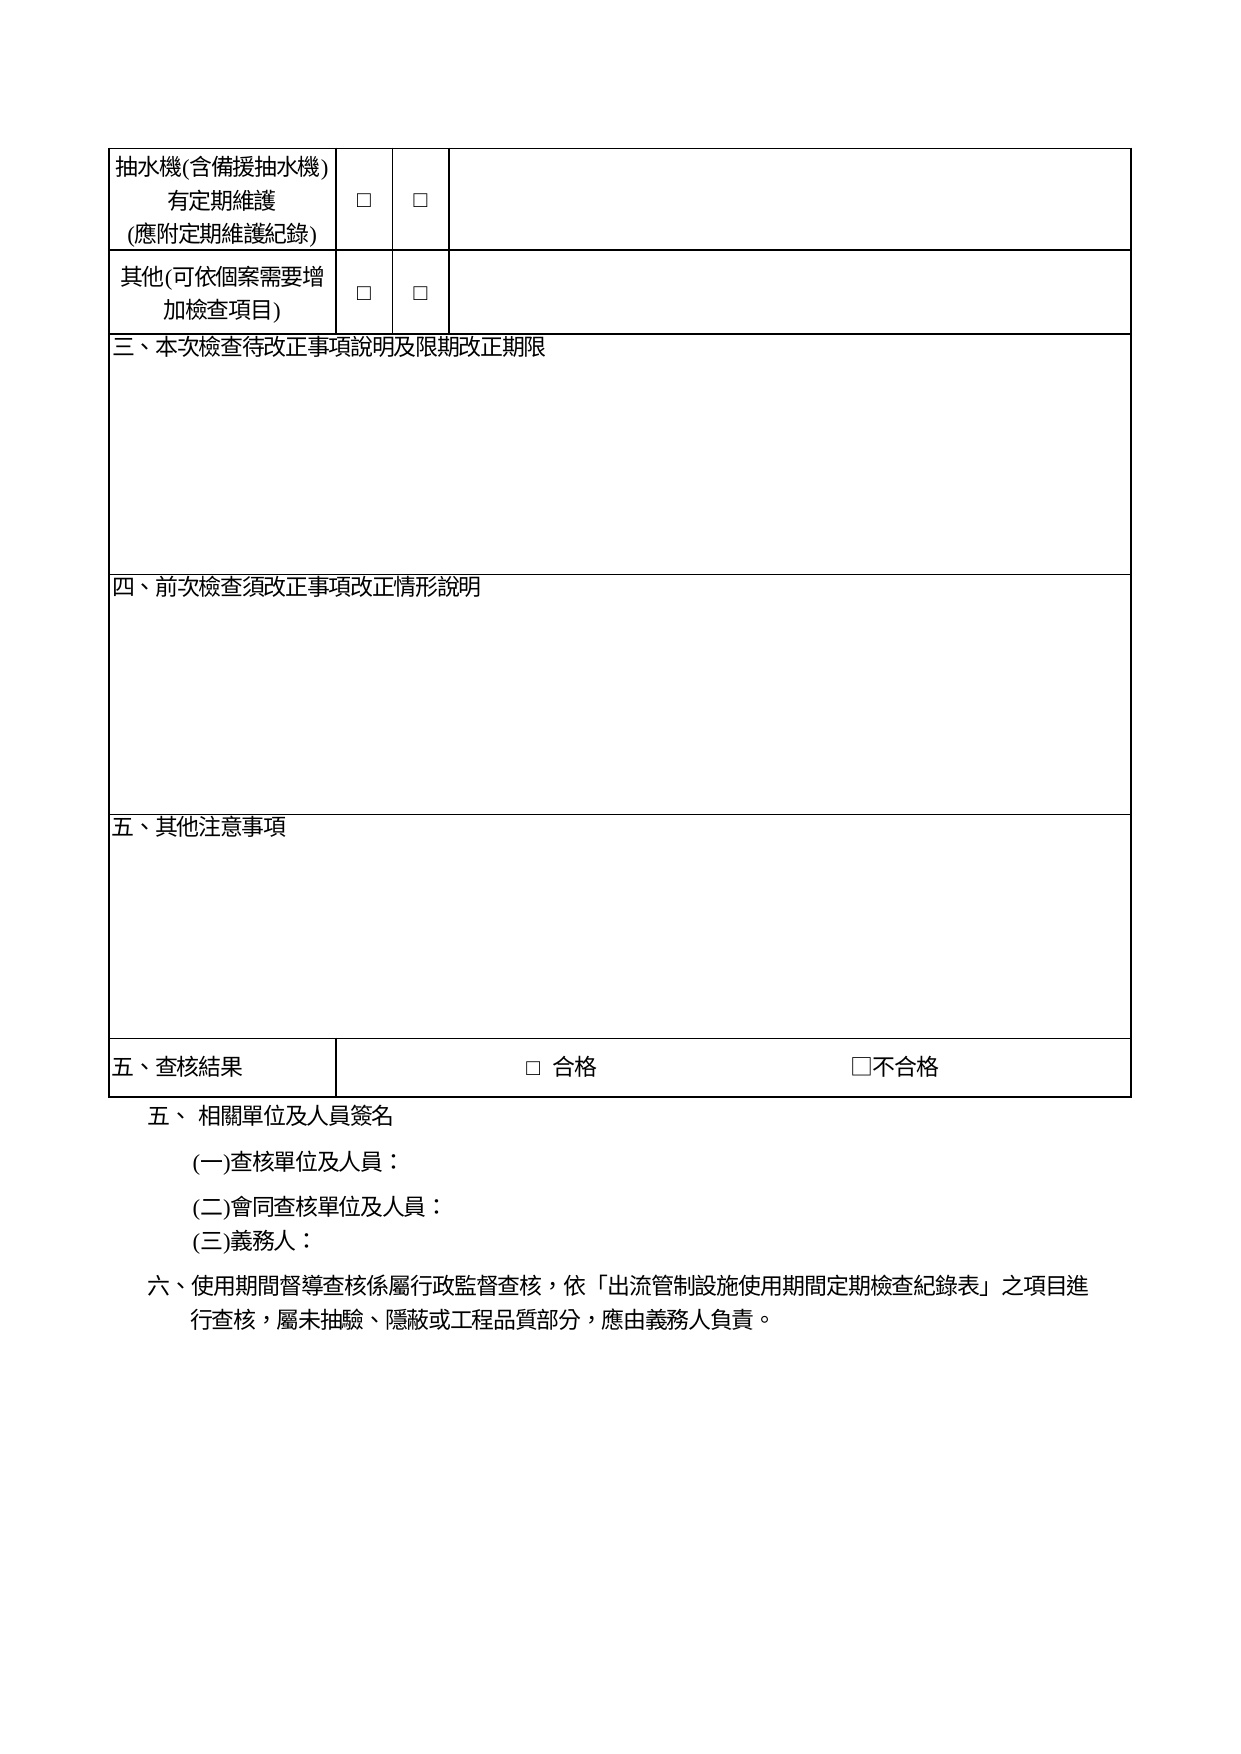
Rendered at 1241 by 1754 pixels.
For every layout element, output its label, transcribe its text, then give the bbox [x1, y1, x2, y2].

table_cell □ [337, 251, 392, 333]
table_cell 四、前次檢查須改正事項改正情形說明 [110, 575, 1130, 813]
list 相關單位及人員簽名 [148, 1098, 1092, 1131]
table_cell 五、查核結果 [110, 1039, 335, 1096]
text (二)會同查核單位及人員： [148, 1189, 1092, 1222]
table_cell □ [337, 149, 392, 249]
text (三)義務人： [148, 1222, 1092, 1256]
table_cell 三、本次檢查待改正事項說明及限期改正期限 [110, 335, 1130, 573]
text (一)查核單位及人員： [148, 1143, 1092, 1177]
table_cell □ [393, 251, 448, 333]
table_cell □ 合格 □不合格 [337, 1039, 1130, 1096]
table_cell 五、其他注意事項 [110, 815, 1130, 1038]
table_cell 其他(可依個案需要增加檢查項目) [110, 251, 335, 333]
table_cell [450, 149, 1130, 249]
text 六、使用期間督導查核係屬行政監督查核，依「出流管制設施使用期間定期檢查紀錄表」之項目進行查核，屬未抽驗、隱蔽或工程品質部分，應由義務人負責。 [148, 1268, 1092, 1335]
table_cell [450, 251, 1130, 333]
table_cell 抽水機(含備援抽水機) 有定期維護 (應附定期維護紀錄) [110, 149, 335, 249]
table_cell □ [393, 149, 448, 249]
